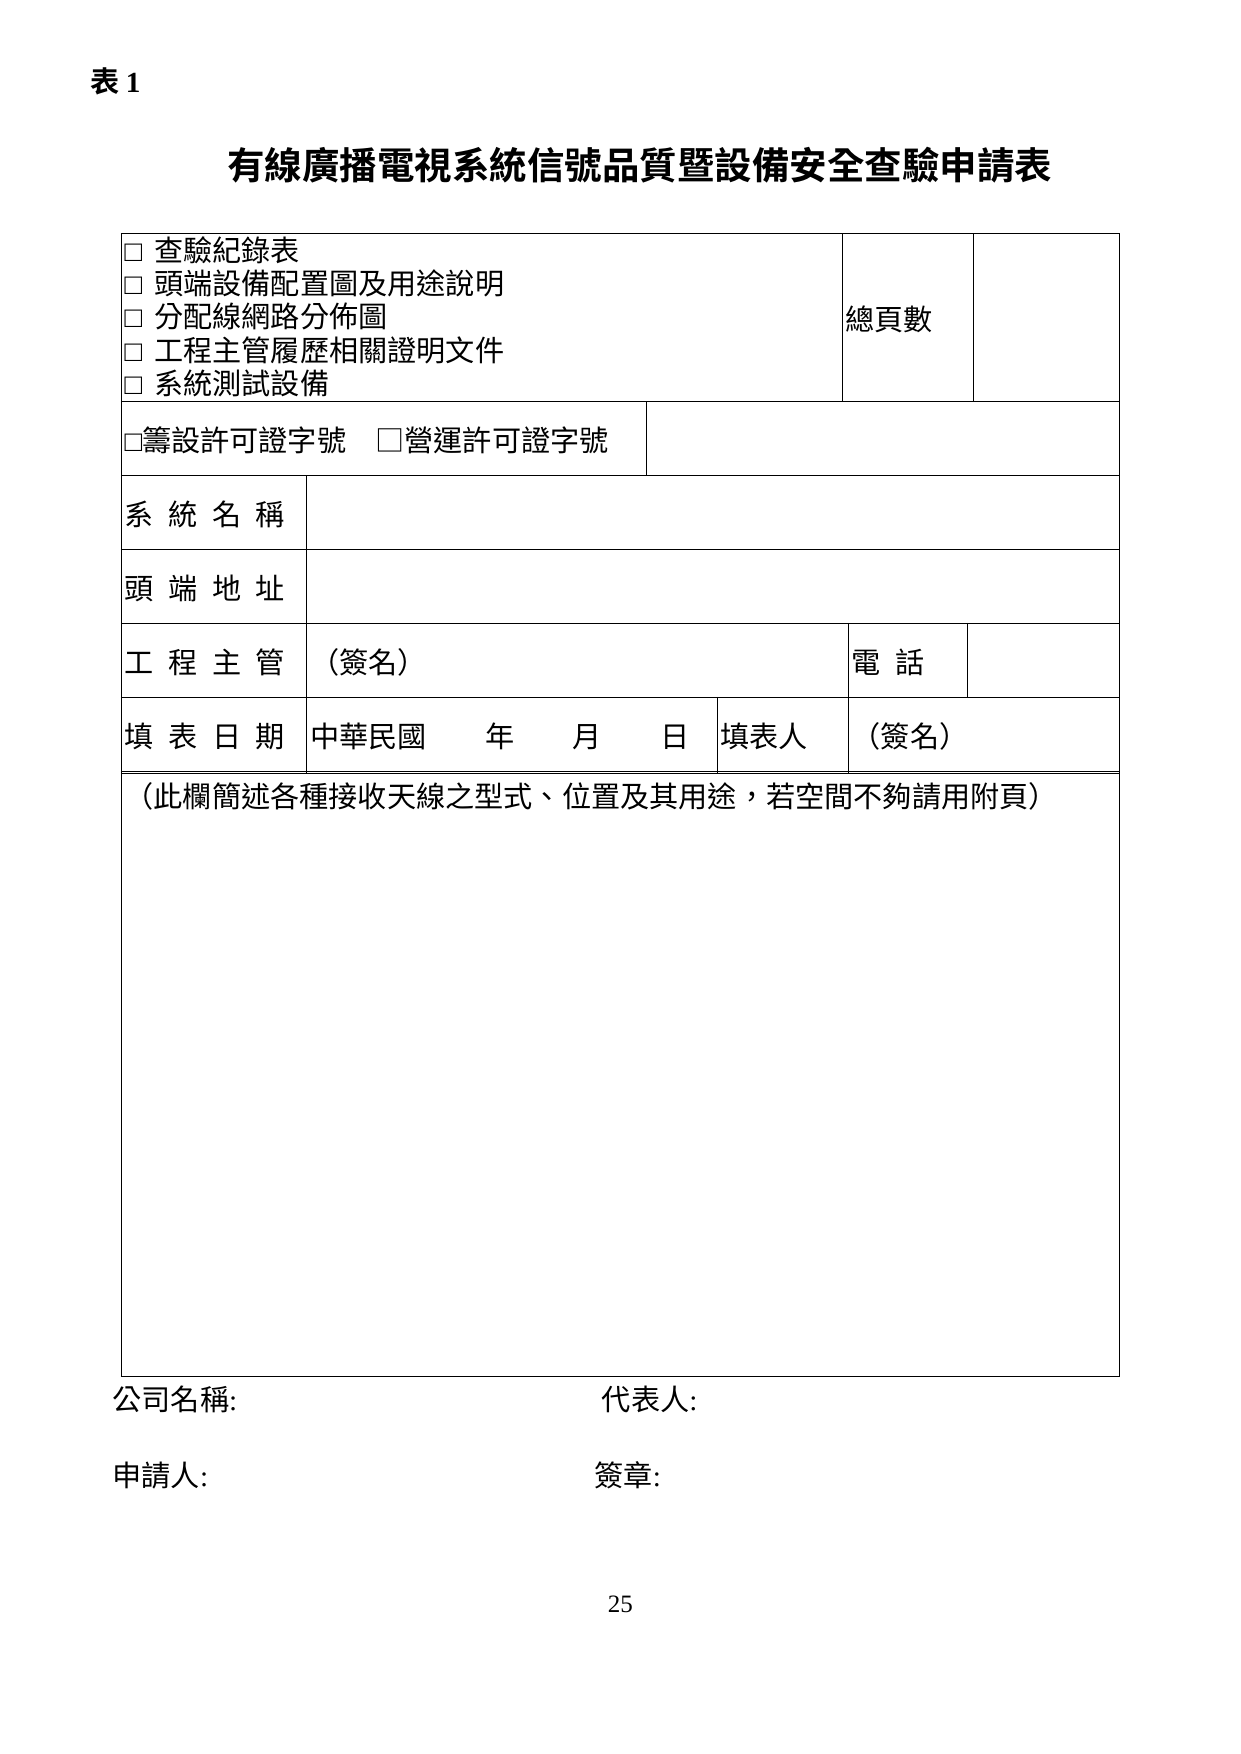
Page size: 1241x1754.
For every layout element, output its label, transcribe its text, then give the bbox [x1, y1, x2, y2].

table_header 查驗紀錄表 頭端設備配置圖及用途說明 分配線網路分佈圖 工程主管履歷相關證明文件 系統測試設備 [122, 234, 842, 401]
table_header 總頁數 [843, 234, 973, 401]
table_cell □籌設許可證字號 □營運許可證字號 [122, 402, 646, 475]
table_cell [968, 624, 1119, 697]
table_header [974, 234, 1119, 401]
table_cell （簽名） [849, 698, 1119, 771]
text 表1 [91, 59, 159, 101]
text 公司名稱: 代表人: [112, 1377, 1128, 1419]
table_cell 工 程 主 管 [122, 624, 306, 697]
table_cell （簽名） [307, 624, 848, 697]
table_cell 系 統 名 稱 [122, 476, 306, 549]
table_cell 頭 端 地 址 [122, 550, 306, 623]
table_cell [307, 550, 1119, 623]
table_cell 填 表 日 期 [122, 698, 306, 771]
subtitle 表1 有線廣播電視系統信號品質暨設備安全查驗申請表 [151, 136, 1128, 190]
table_cell [307, 476, 1119, 549]
table_cell 填表人 [718, 698, 848, 771]
table_cell [647, 402, 1119, 475]
subtitle 表1 有線廣播電視系統信號品質暨設備安全查驗申請表 [174, 51, 188, 115]
text 申請人: 簽章: [112, 1452, 1128, 1495]
table_cell 電 話 [849, 624, 967, 697]
table_cell （此欄簡述各種接收天線之型式、位置及其用途，若空間不夠請用附頁） [122, 774, 1119, 1376]
table_cell 中華民國 年 月 日 [307, 698, 717, 771]
